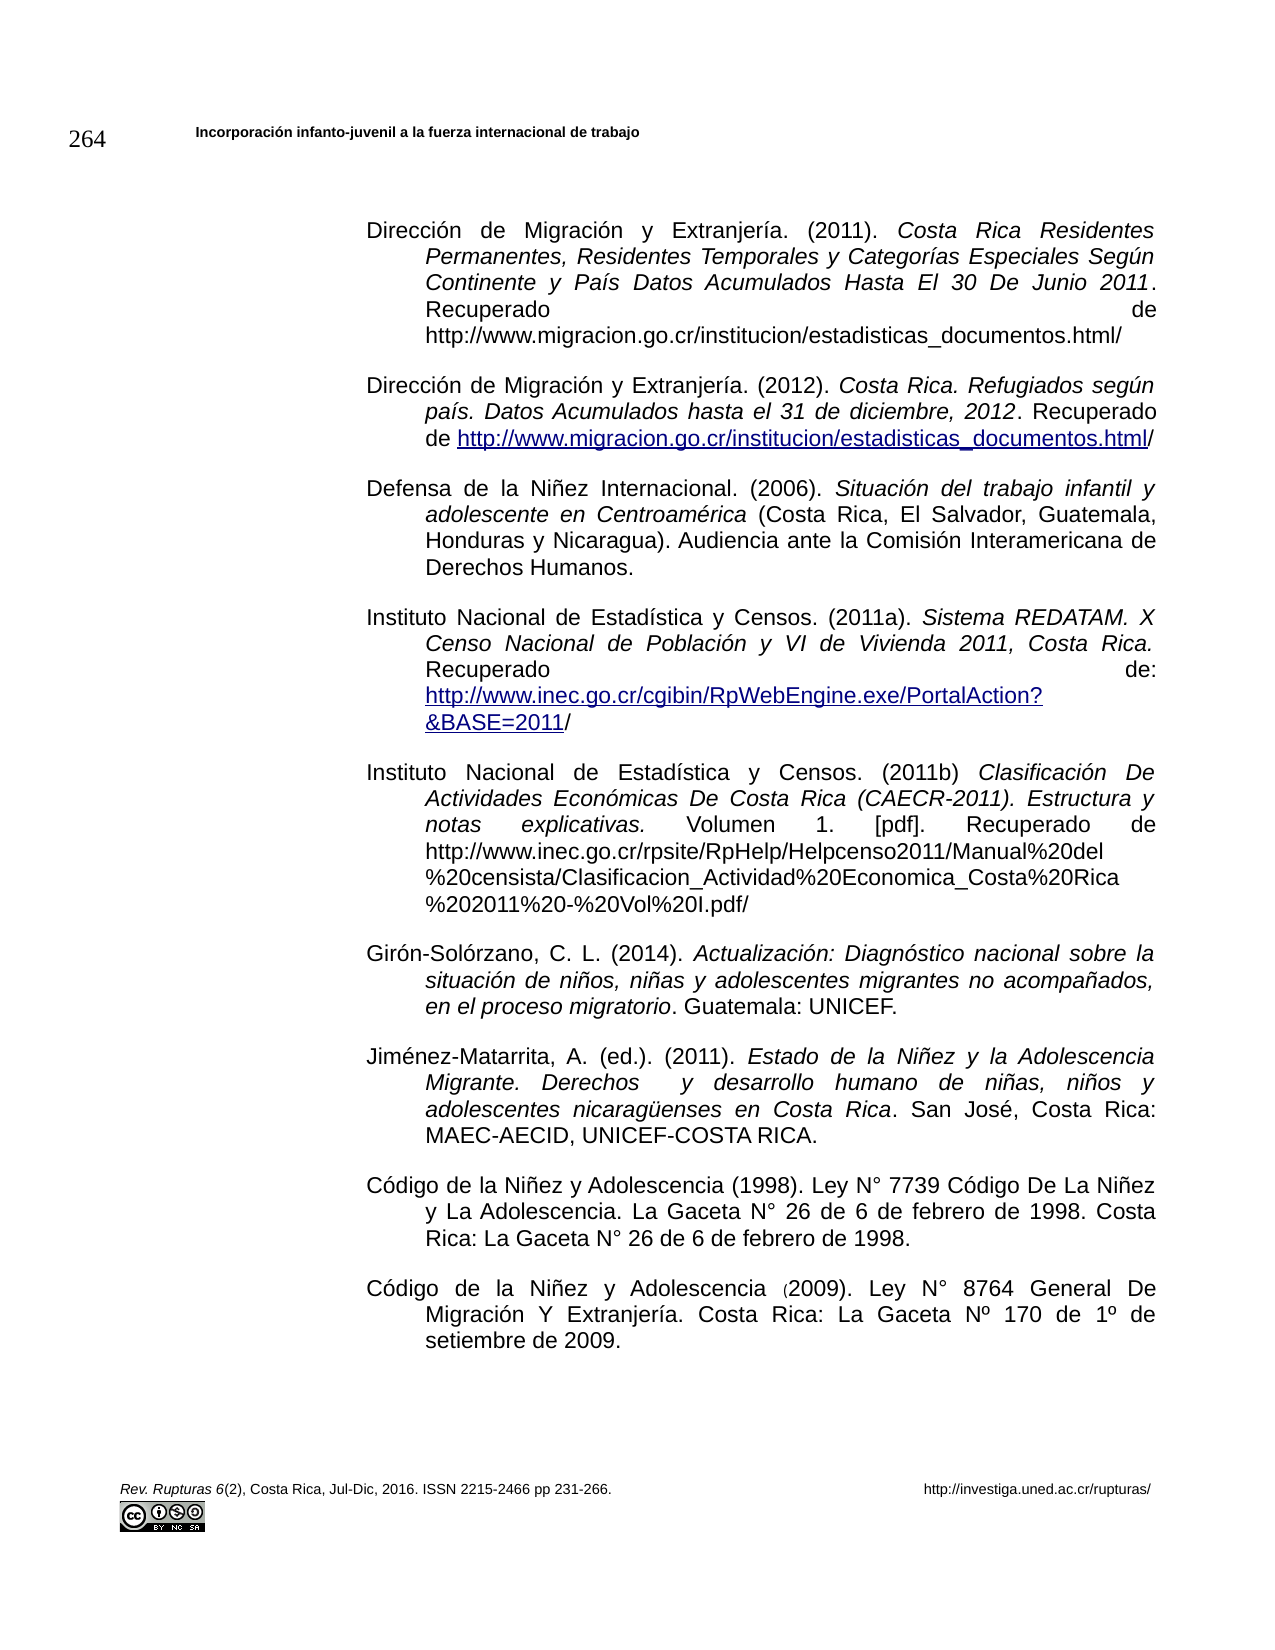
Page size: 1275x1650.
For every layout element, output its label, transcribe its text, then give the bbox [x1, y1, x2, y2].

text Dirección de Migración y Extranjería. (2011). Costa Rica Residentes Permanentes, Residentes Temporales y Categorías Especiales Según Continente y País Datos Acumulados Hasta El 30 De Junio 2011. Recuperado de http://www.migracion.go.cr/institucion/estadisticas_documentos.html/ [366, 217, 1157, 348]
text Defensa de la Niñez Internacional. (2006). Situación del trabajo infantil y adolescente en Centroamérica (Costa Rica, El Salvador, Guatemala, Honduras y Nicaragua). Audiencia ante la Comisión Interamericana de Derechos Humanos. [366, 474, 1157, 580]
picture [119, 1501, 205, 1532]
text Código de la Niñez y Adolescencia (1998). Ley N° 7739 Código De La Niñez y La Adolescencia. La Gaceta N° 26 de 6 de febrero de 1998. Costa Rica: La Gaceta N° 26 de 6 de febrero de 1998. [366, 1172, 1157, 1251]
text Instituto Nacional de Estadística y Censos. (2011a). Sistema REDATAM. X Censo Nacional de Población y VI de Vivienda 2011, Costa Rica. Recuperado de: http://www.inec.go.cr/cgibin/RpWebEngine.exe/PortalAction?&BASE=2011/ [366, 603, 1157, 735]
text Instituto Nacional de Estadística y Censos. (2011b) Clasificación De Actividades Económicas De Costa Rica (CAECR-2011). Estructura y notas explicativas. Volumen 1. [pdf]. Recuperado de http://www.inec.go.cr/rpsite/RpHelp/Helpcenso2011/Manual%20del%20censista/Clasificacion_Actividad%20Economica_Costa%20Rica%202011%20-%20Vol%20I.pdf/ [366, 759, 1157, 917]
text Dirección de Migración y Extranjería. (2012). Costa Rica. Refugiados según país. Datos Acumulados hasta el 31 de diciembre, 2012. Recuperado de http://www.migracion.go.cr/institucion/estadisticas_documentos.html/ [366, 372, 1157, 451]
text Jiménez-Matarrita, A. (ed.). (2011). Estado de la Niñez y la Adolescencia Migrante. Derechos y desarrollo humano de niñas, niños y adolescentes nicaragüenses en Costa Rica. San José, Costa Rica: MAEC-AECID, UNICEF-COSTA RICA. [366, 1043, 1157, 1148]
text Código de la Niñez y Adolescencia (2009). Ley N° 8764 General De Migración Y Extranjería. Costa Rica: La Gaceta Nº 170 de 1º de setiembre de 2009. [366, 1274, 1157, 1354]
text Girón-Solórzano, C. L. (2014). Actualización: Diagnóstico nacional sobre la situación de niños, niñas y adolescentes migrantes no acompañados, en el proceso migratorio. Guatemala: UNICEF. [366, 940, 1157, 1019]
